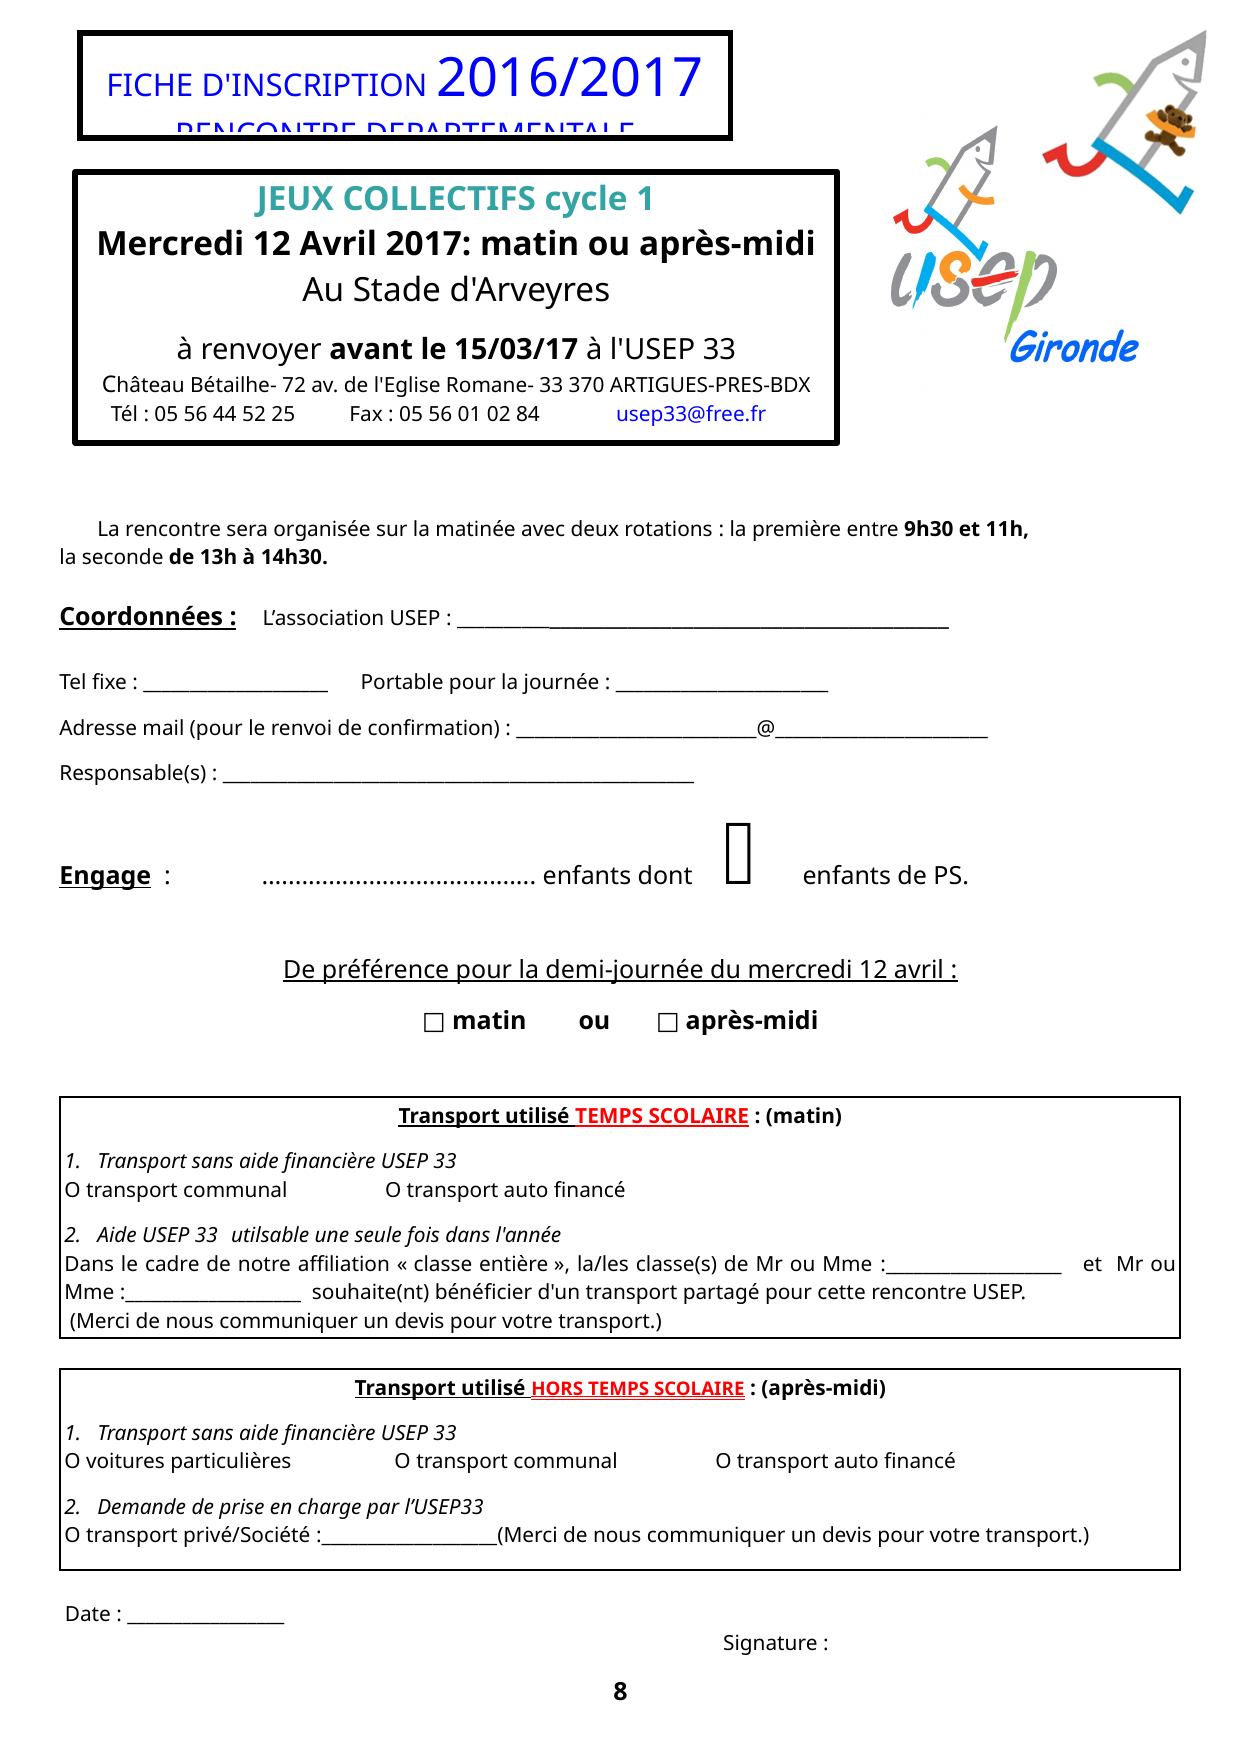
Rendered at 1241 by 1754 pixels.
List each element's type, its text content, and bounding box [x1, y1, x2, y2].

text □ matin ou □ après-midi [59, 1002, 1181, 1036]
picture [866, 26, 1207, 403]
text 2. Aide USEP 33 utilsable une seule fois dans l'année [61, 1215, 1179, 1244]
text Adresse mail (pour le renvoi de confirmation) : __________________________@_______________________ [59, 713, 1181, 741]
text (Merci de nous communiquer un devis pour votre transport.) [61, 1301, 1179, 1337]
text Tel fixe : ____________________ Portable pour la journée : _______________________ [59, 667, 1181, 696]
text Signature : [59, 1628, 1181, 1656]
text Dans le cadre de notre affiliation « classe entière », la/les classe(s) de Mr ou Mme :___________________ et Mr ou Mme :___________________ souhaite(nt) bénéficier d'un transport partagé pour cette rencontre USEP. [61, 1244, 1179, 1301]
text la seconde de 13h à 14h30. [59, 542, 1181, 571]
text La rencontre sera organisée sur la matinée avec deux rotations : la première entre 9h30 et 11h, [59, 514, 1181, 542]
text 8 [59, 1673, 1181, 1707]
text 1. Transport sans aide financière USEP 33 [61, 1413, 1179, 1442]
text 1. Transport sans aide financière USEP 33 [61, 1141, 1179, 1170]
text O transport privé/Société :___________________(Merci de nous communiquer un devis pour votre transport.) [61, 1516, 1179, 1549]
text Coordonnées : L’association USEP : ______________________________________________ [59, 599, 1181, 633]
text 2. Demande de prise en charge par l’USEP33 [61, 1487, 1179, 1516]
text Engage : …...................................... enfants dont  enfants de PS. [59, 787, 1181, 911]
text O voitures particulières O transport communal O transport auto financé [61, 1442, 1179, 1475]
text Date : _________________ [59, 1599, 1181, 1628]
text Transport utilisé TEMPS SCOLAIRE : (matin) [61, 1098, 1179, 1129]
text O transport communal O transport auto financé [61, 1170, 1179, 1203]
text RENCONTRE DEPARTEMENTALE [85, 112, 724, 132]
text Responsable(s) : ___________________________________________________ [59, 758, 1181, 787]
text FICHE D'INSCRIPTION 2016/2017 [85, 38, 724, 112]
text Transport utilisé HORS TEMPS SCOLAIRE : (après-midi) [61, 1370, 1179, 1401]
text De préférence pour la demi-journée du mercredi 12 avril : [59, 951, 1181, 985]
